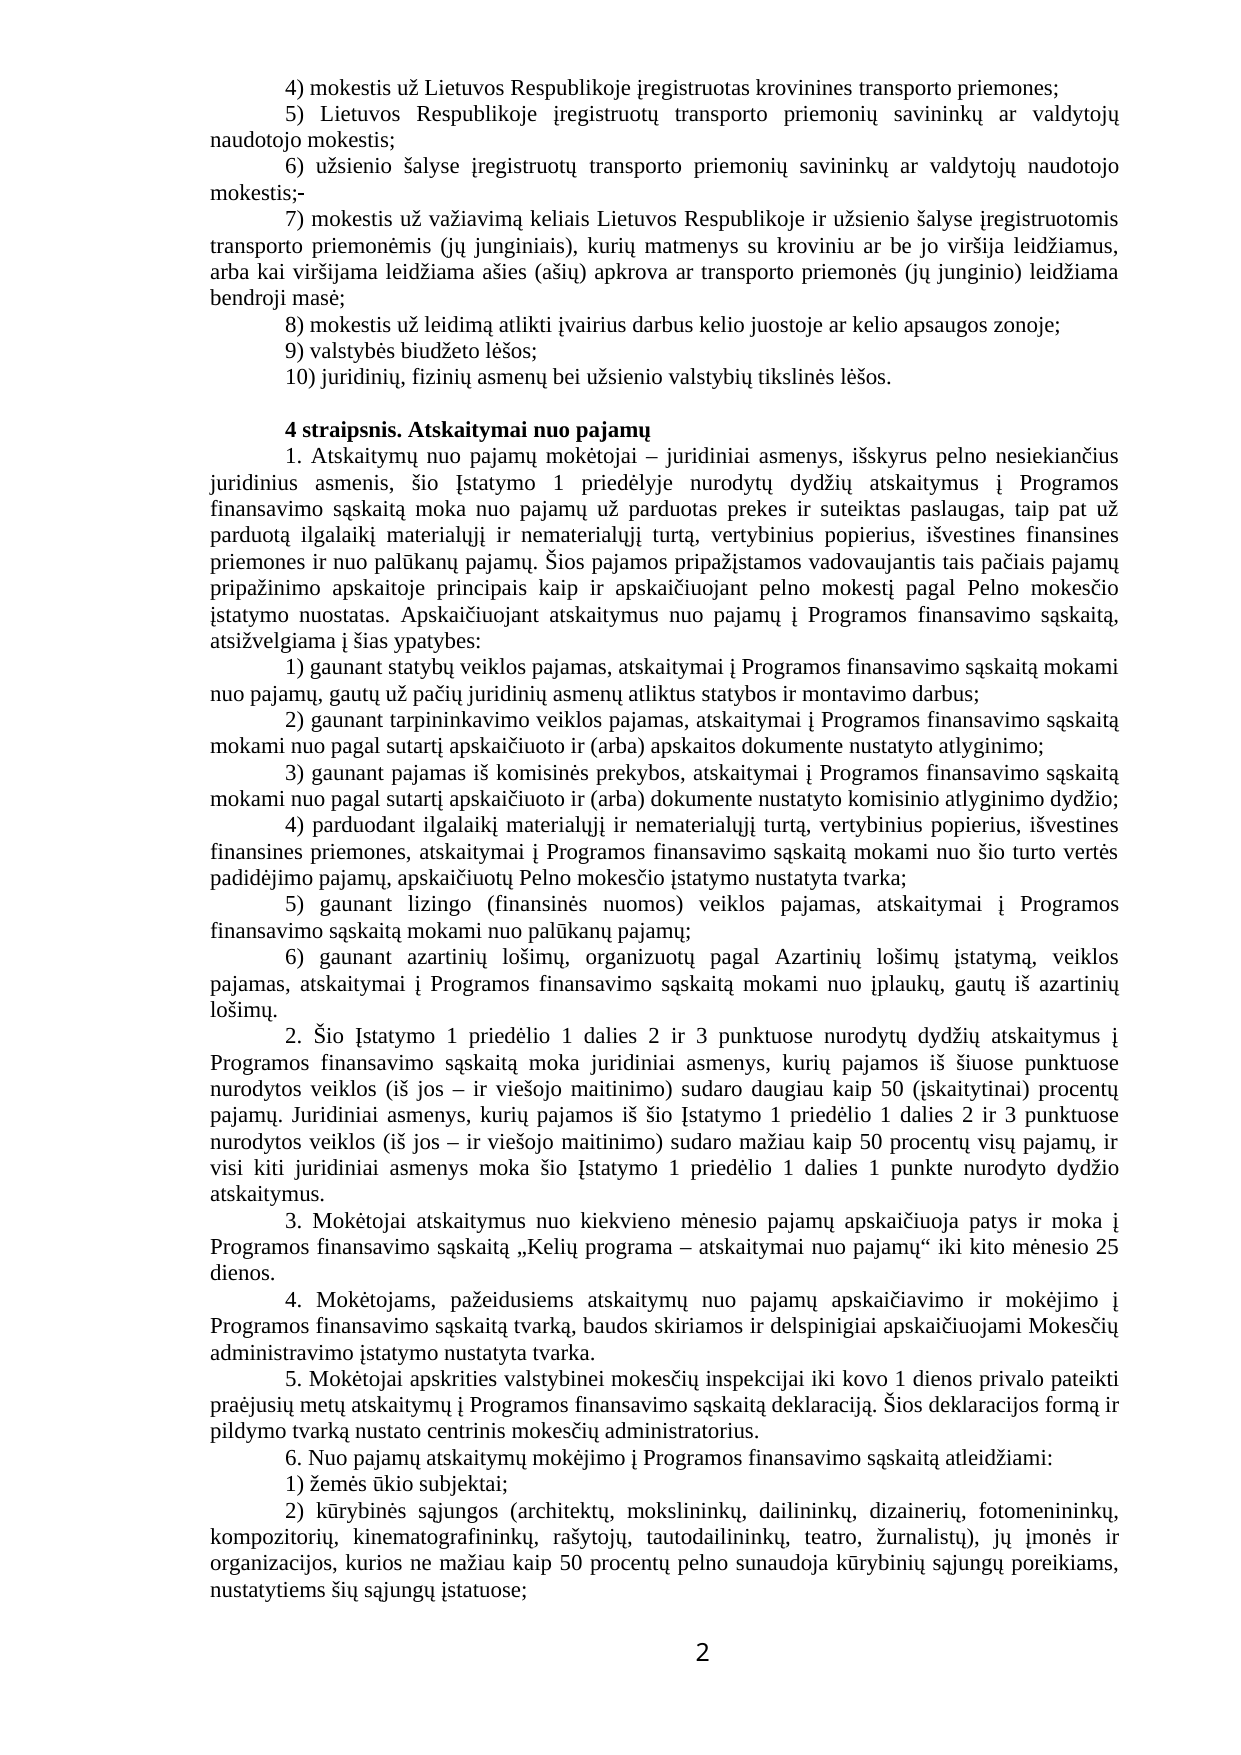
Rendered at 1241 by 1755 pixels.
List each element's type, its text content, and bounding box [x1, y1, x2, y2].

text 1) gaunant statybų veiklos pajamas, atskaitymai į Programos finansavimo sąskaitą mokami nuo pajamų, gautų už pačių juridinių asmenų atliktus statybos ir montavimo darbus; [210, 653, 1120, 706]
text 3. Mokėtojai atskaitymus nuo kiekvieno mėnesio pajamų apskaičiuoja patys ir moka į Programos finansavimo sąskaitą „Kelių programa – atskaitymai nuo pajamų“ iki kito mėnesio 25 dienos. [210, 1207, 1120, 1286]
text 2. Šio Įstatymo 1 priedėlio 1 dalies 2 ir 3 punktuose nurodytų dydžių atskaitymus į Programos finansavimo sąskaitą moka juridiniai asmenys, kurių pajamos iš šiuose punktuose nurodytos veiklos (iš jos – ir viešojo maitinimo) sudaro daugiau kaip 50 (įskaitytinai) procentų pajamų. Juridiniai asmenys, kurių pajamos iš šio Įstatymo 1 priedėlio 1 dalies 2 ir 3 punktuose nurodytos veiklos (iš jos – ir viešojo maitinimo) sudaro mažiau kaip 50 procentų visų pajamų, ir visi kiti juridiniai asmenys moka šio Įstatymo 1 priedėlio 1 dalies 1 punkte nurodyto dydžio atskaitymus. [210, 1022, 1120, 1207]
text 5) gaunant lizingo (finansinės nuomos) veiklos pajamas, atskaitymai į Programos finansavimo sąskaitą mokami nuo palūkanų pajamų; [210, 891, 1120, 943]
text 8) mokestis už leidimą atlikti įvairius darbus kelio juostoje ar kelio apsaugos zonoje; [210, 311, 1120, 337]
text 4) parduodant ilgalaikį materialųjį ir nematerialųjį turtą, vertybinius popierius, išvestines finansines priemones, atskaitymai į Programos finansavimo sąskaitą mokami nuo šio turto vertės padidėjimo pajamų, apskaičiuotų Pelno mokesčio įstatymo nustatyta tvarka; [210, 811, 1120, 891]
text 2) gaunant tarpininkavimo veiklos pajamas, atskaitymai į Programos finansavimo sąskaitą mokami nuo pagal sutartį apskaičiuoto ir (arba) apskaitos dokumente nustatyto atlyginimo; [210, 706, 1120, 759]
text 4 straipsnis. Atskaitymai nuo pajamų [210, 416, 1120, 442]
text 3) gaunant pajamas iš komisinės prekybos, atskaitymai į Programos finansavimo sąskaitą mokami nuo pagal sutartį apskaičiuoto ir (arba) dokumente nustatyto komisinio atlyginimo dydžio; [210, 759, 1120, 811]
text 1) žemės ūkio subjektai; [210, 1470, 1120, 1497]
text 5. Mokėtojai apskrities valstybinei mokesčių inspekcijai iki kovo 1 dienos privalo pateikti praėjusių metų atskaitymų į Programos finansavimo sąskaitą deklaraciją. Šios deklaracijos formą ir pildymo tvarką nustato centrinis mokesčių administratorius. [210, 1365, 1120, 1444]
text 1. Atskaitymų nuo pajamų mokėtojai – juridiniai asmenys, išskyrus pelno nesiekiančius juridinius asmenis, šio Įstatymo 1 priedėlyje nurodytų dydžių atskaitymus į Programos finansavimo sąskaitą moka nuo pajamų už parduotas prekes ir suteiktas paslaugas, taip pat už parduotą ilgalaikį materialųjį ir nematerialųjį turtą, vertybinius popierius, išvestines finansines priemones ir nuo palūkanų pajamų. Šios pajamos pripažįstamos vadovaujantis tais pačiais pajamų pripažinimo apskaitoje principais kaip ir apskaičiuojant pelno mokestį pagal Pelno mokesčio įstatymo nuostatas. Apskaičiuojant atskaitymus nuo pajamų į Programos finansavimo sąskaitą, atsižvelgiama į šias ypatybes: [210, 442, 1120, 653]
text 4) mokestis už Lietuvos Respublikoje įregistruotas krovinines transporto priemones; [210, 73, 1120, 100]
text 6) užsienio šalyse įregistruotų transporto priemonių savininkų ar valdytojų naudotojo mokestis; [210, 153, 1120, 205]
text 5) Lietuvos Respublikoje įregistruotų transporto priemonių savininkų ar valdytojų naudotojo mokestis; [210, 100, 1120, 153]
text 9) valstybės biudžeto lėšos; [210, 337, 1120, 363]
text 2) kūrybinės sąjungos (architektų, mokslininkų, dailininkų, dizainerių, fotomenininkų, kompozitorių, kinematografininkų, rašytojų, tautodailininkų, teatro, žurnalistų), jų įmonės ir organizacijos, kurios ne mažiau kaip 50 procentų pelno sunaudoja kūrybinių sąjungų poreikiams, nustatytiems šių sąjungų įstatuose; [210, 1497, 1120, 1602]
text 7) mokestis už važiavimą keliais Lietuvos Respublikoje ir užsienio šalyse įregistruotomis transporto priemonėmis (jų junginiais), kurių matmenys su kroviniu ar be jo viršija leidžiamus, arba kai viršijama leidžiama ašies (ašių) apkrova ar transporto priemonės (jų junginio) leidžiama bendroji masė; [210, 205, 1120, 311]
text 6. Nuo pajamų atskaitymų mokėjimo į Programos finansavimo sąskaitą atleidžiami: [210, 1444, 1120, 1470]
text 6) gaunant azartinių lošimų, organizuotų pagal Azartinių lošimų įstatymą, veiklos pajamas, atskaitymai į Programos finansavimo sąskaitą mokami nuo įplaukų, gautų iš azartinių lošimų. [210, 943, 1120, 1022]
text 10) juridinių, fizinių asmenų bei užsienio valstybių tikslinės lėšos. [210, 363, 1120, 390]
text 4. Mokėtojams, pažeidusiems atskaitymų nuo pajamų apskaičiavimo ir mokėjimo į Programos finansavimo sąskaitą tvarką, baudos skiriamos ir delspinigiai apskaičiuojami Mokesčių administravimo įstatymo nustatyta tvarka. [210, 1286, 1120, 1365]
